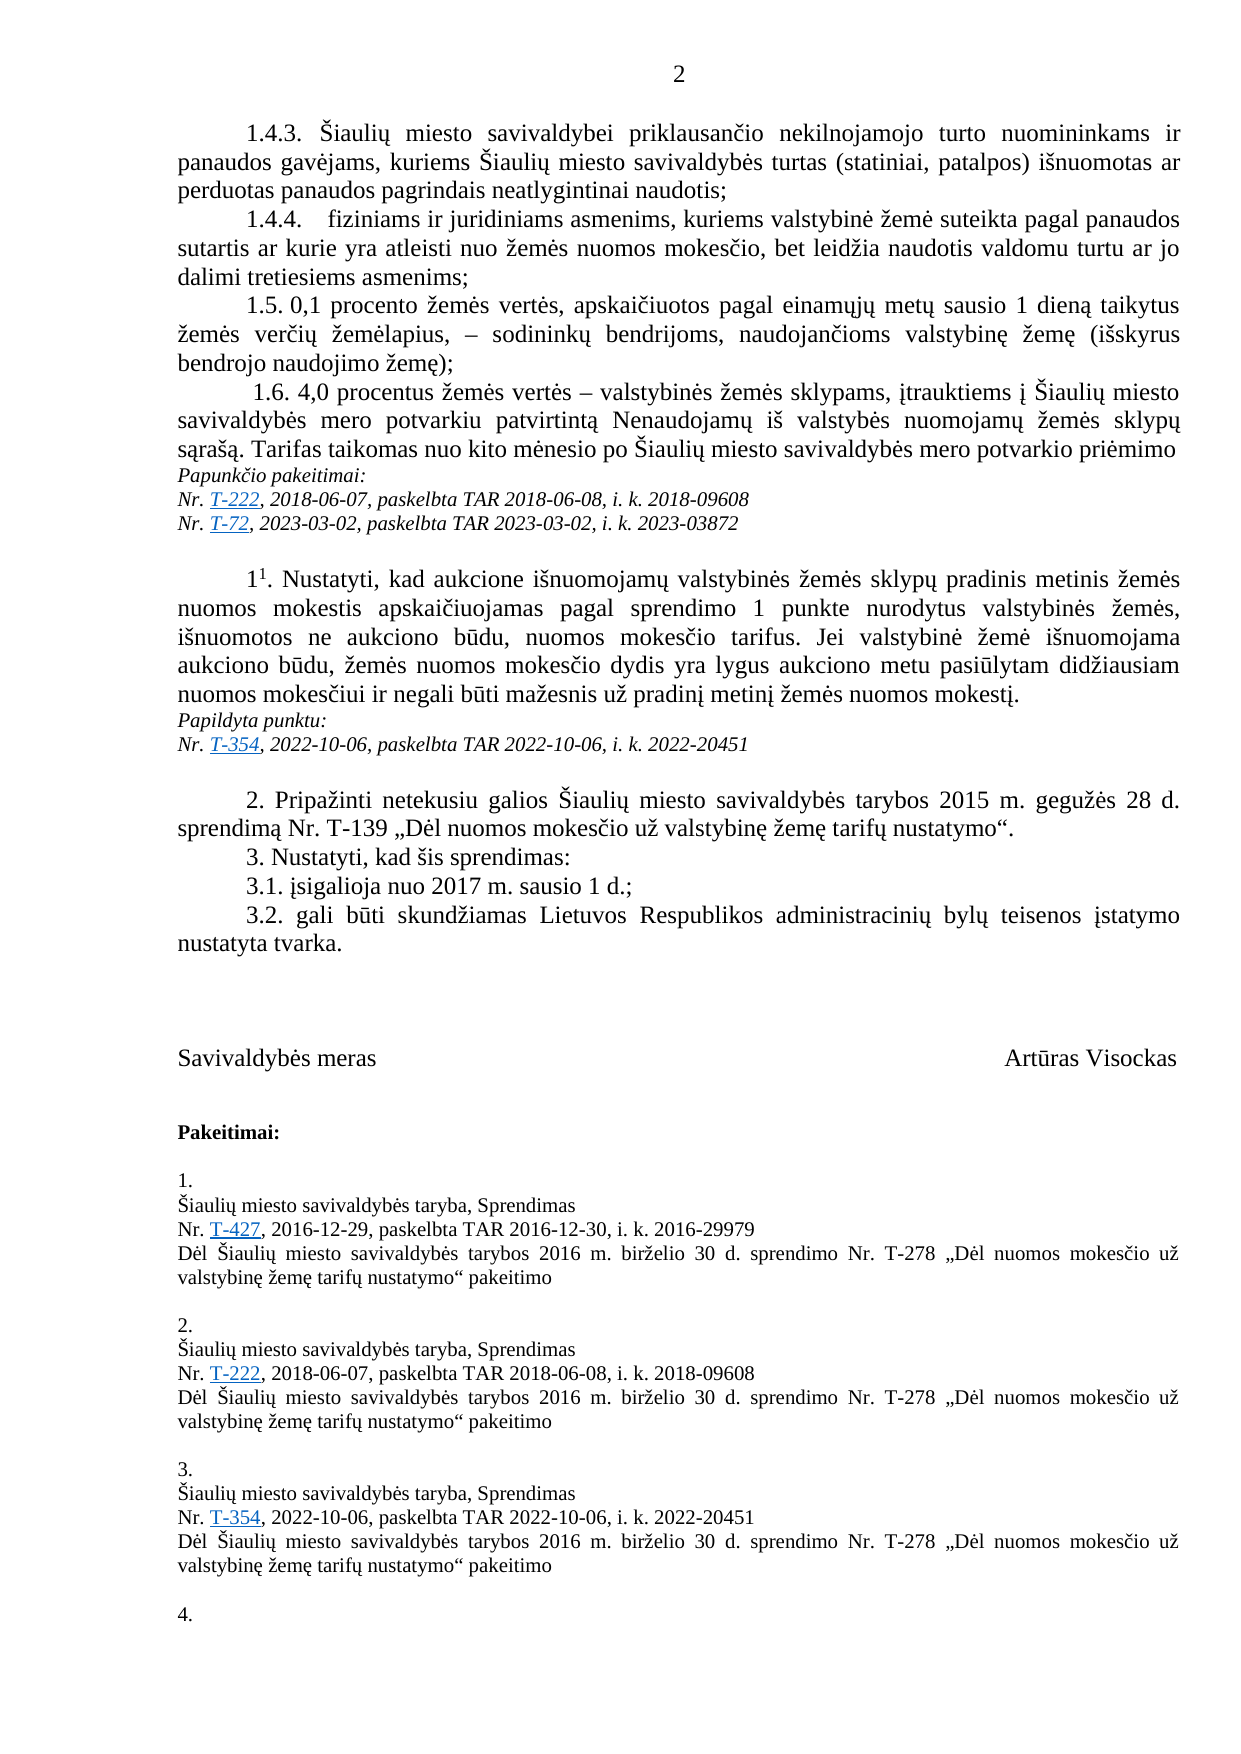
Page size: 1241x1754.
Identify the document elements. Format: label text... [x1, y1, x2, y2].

text 1. [177, 1168, 1181, 1192]
text 11. Nustatyti, kad aukcione išnuomojamų valstybinės žemės sklypų pradinis metinis žemės nuomos mokestis apskaičiuojamas pagal sprendimo 1 punkte nurodytus valstybinės žemės, išnuomotos ne aukciono būdu, nuomos mokesčio tarifus. Jei valstybinė žemė išnuomojama aukciono būdu, žemės nuomos mokesčio dydis yra lygus aukciono metu pasiūlytam didžiausiam nuomos mokesčiui ir negali būti mažesnis už pradinį metinį žemės nuomos mokestį. [177, 564, 1181, 708]
text 1.6. 4,0 procentus žemės vertės – valstybinės žemės sklypams, įtrauktiems į Šiaulių miesto savivaldybės mero potvarkiu patvirtintą Nenaudojamų iš valstybės nuomojamų žemės sklypų sąrašą. Tarifas taikomas nuo kito mėnesio po Šiaulių miesto savivaldybės mero potvarkio priėmimo [177, 377, 1181, 463]
text 3. Nustatyti, kad šis sprendimas: [177, 842, 1181, 871]
text 2. Pripažinti netekusiu galios Šiaulių miesto savivaldybės tarybos 2015 m. gegužės 28 d. sprendimą Nr. T-139 „Dėl nuomos mokesčio už valstybinę žemę tarifų nustatymo“. [177, 785, 1181, 842]
text Nr. T-72, 2023-03-02, paskelbta TAR 2023-03-02, i. k. 2023-03872 [177, 511, 1181, 535]
text 3. [177, 1457, 1181, 1481]
text Nr. T-427, 2016-12-29, paskelbta TAR 2016-12-30, i. k. 2016-29979 [177, 1217, 1181, 1241]
text 3.1. įsigalioja nuo 2017 m. sausio 1 d.; [177, 871, 1181, 900]
text Nr. T-222, 2018-06-07, paskelbta TAR 2018-06-08, i. k. 2018-09608 [177, 487, 1181, 511]
text 3.2. gali būti skundžiamas Lietuvos Respublikos administracinių bylų teisenos įstatymo nustatyta tvarka. [177, 900, 1181, 957]
text 1.5. 0,1 procento žemės vertės, apskaičiuotos pagal einamųjų metų sausio 1 dieną taikytus žemės verčių žemėlapius, – sodininkų bendrijoms, naudojančioms valstybinę žemę (išskyrus bendrojo naudojimo žemę); [177, 291, 1181, 377]
text Nr. T-354, 2022-10-06, paskelbta TAR 2022-10-06, i. k. 2022-20451 [177, 732, 1181, 756]
text Šiaulių miesto savivaldybės taryba, Sprendimas [177, 1192, 1181, 1217]
text Dėl Šiaulių miesto savivaldybės tarybos 2016 m. birželio 30 d. sprendimo Nr. T-278 „Dėl nuomos mokesčio už valstybinę žemę tarifų nustatymo“ pakeitimo [177, 1529, 1181, 1577]
text 4. [177, 1602, 1181, 1626]
text Nr. T-354, 2022-10-06, paskelbta TAR 2022-10-06, i. k. 2022-20451 [177, 1505, 1181, 1529]
text 1.4.3. Šiaulių miesto savivaldybei priklausančio nekilnojamojo turto nuomininkams ir panaudos gavėjams, kuriems Šiaulių miesto savivaldybės turtas (statiniai, patalpos) išnuomotas ar perduotas panaudos pagrindais neatlygintinai naudotis; [177, 118, 1181, 204]
text 2. [177, 1313, 1181, 1337]
text Šiaulių miesto savivaldybės taryba, Sprendimas [177, 1481, 1181, 1505]
text Nr. T-222, 2018-06-07, paskelbta TAR 2018-06-08, i. k. 2018-09608 [177, 1361, 1181, 1385]
text Pakeitimai: [177, 1120, 1181, 1144]
text Šiaulių miesto savivaldybės taryba, Sprendimas [177, 1337, 1181, 1361]
text Papildyta punktu: [177, 708, 1181, 732]
text Savivaldybės meras Artūras Visockas [177, 1043, 1181, 1072]
text Dėl Šiaulių miesto savivaldybės tarybos 2016 m. birželio 30 d. sprendimo Nr. T-278 „Dėl nuomos mokesčio už valstybinę žemę tarifų nustatymo“ pakeitimo [177, 1241, 1181, 1289]
text 1.4.4. fiziniams ir juridiniams asmenims, kuriems valstybinė žemė suteikta pagal panaudos sutartis ar kurie yra atleisti nuo žemės nuomos mokesčio, bet leidžia naudotis valdomu turtu ar jo dalimi tretiesiems asmenims; [177, 204, 1181, 291]
text Dėl Šiaulių miesto savivaldybės tarybos 2016 m. birželio 30 d. sprendimo Nr. T-278 „Dėl nuomos mokesčio už valstybinę žemę tarifų nustatymo“ pakeitimo [177, 1385, 1181, 1433]
text Papunkčio pakeitimai: [177, 463, 1181, 487]
